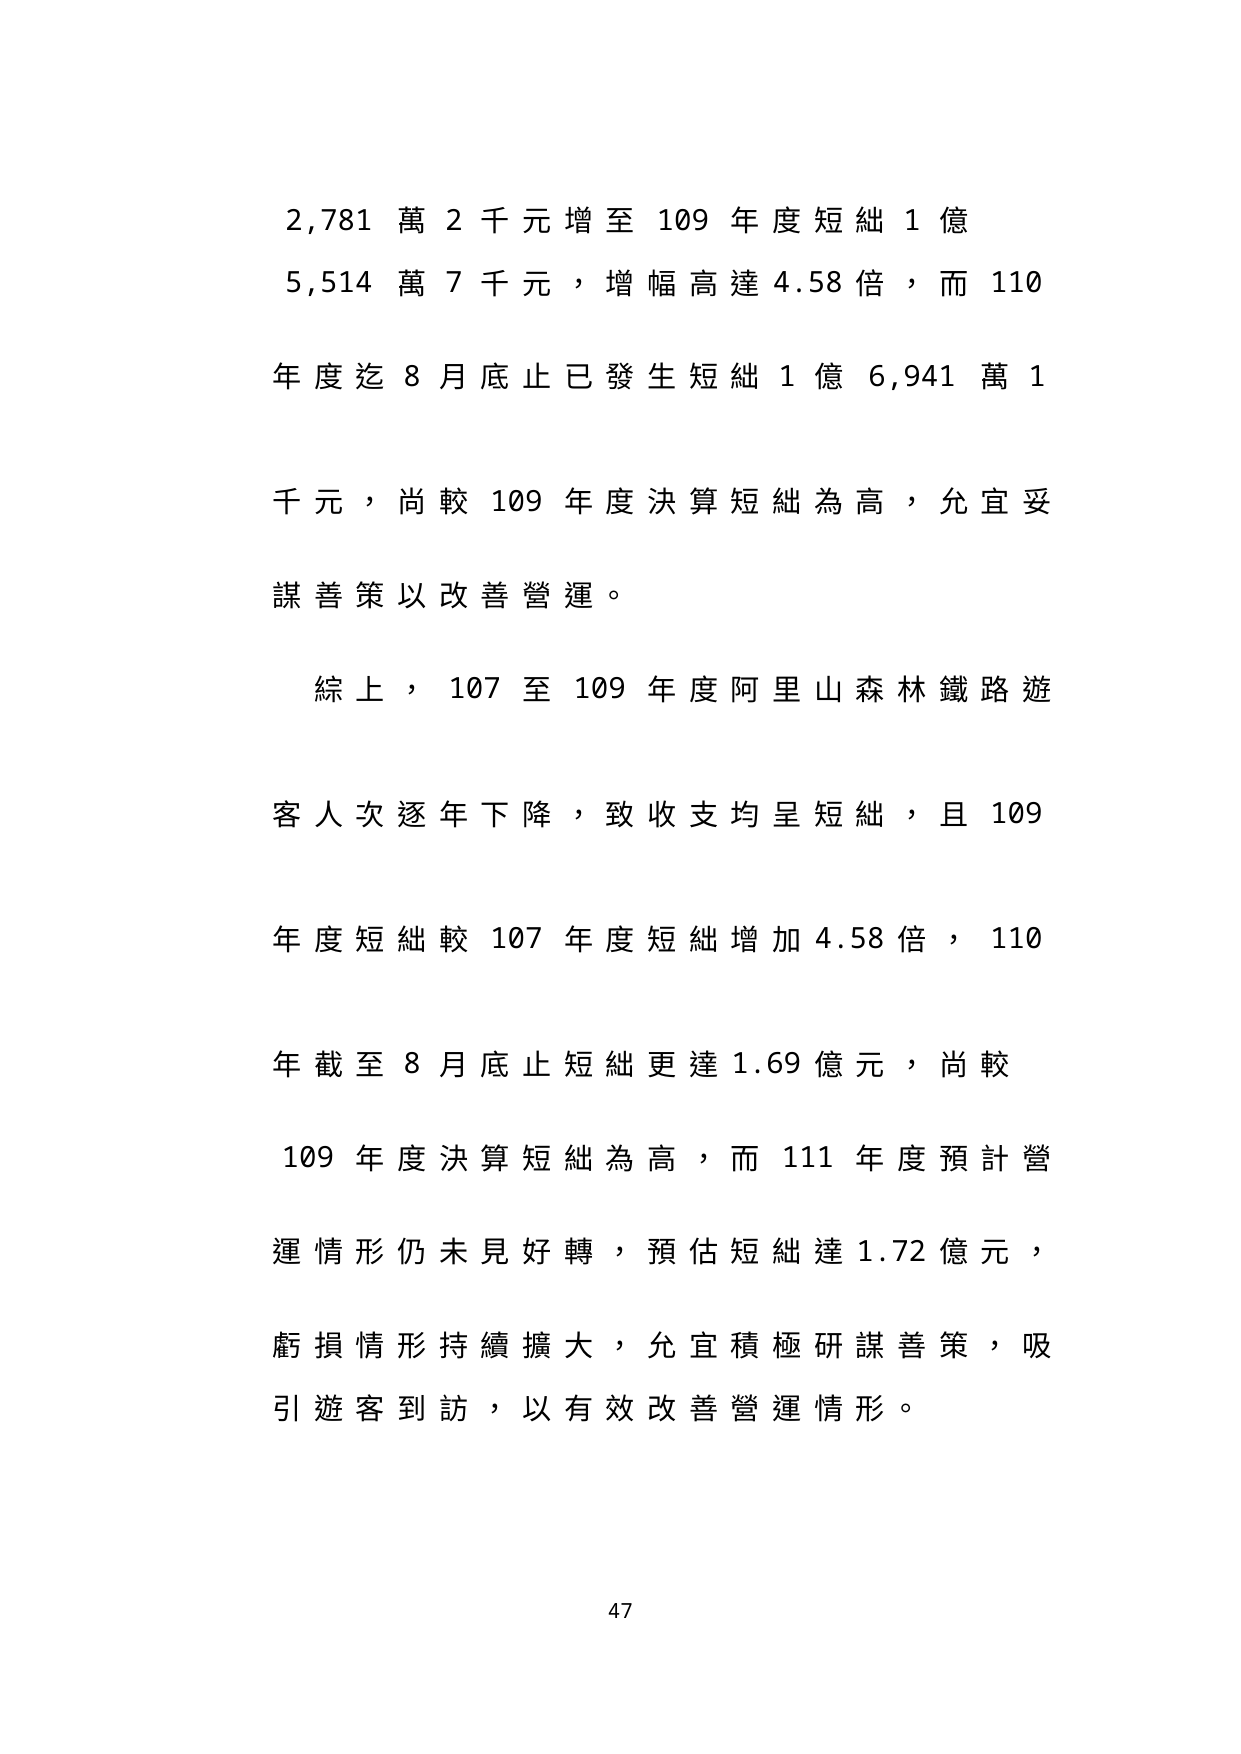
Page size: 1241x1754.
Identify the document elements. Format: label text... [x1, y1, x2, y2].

text 綜上，107至109年度阿里山森林鐵路遊客人次逐年下降，致收支均呈短絀，且109年度短絀較107年度短絀增加4.58倍，110年截至8月底止短絀更達1.69億元，尚較109年度決算短絀為高，而111年度預計營運情形仍未見好轉，預估短絀達1.72億元，虧損情形持續擴大，允宜積極研謀善策，吸引遊客到訪，以有效改善營運情形。 [242, 615, 1058, 1427]
text 2,781萬2千元增至109年度短絀1億5,514萬7千元，增幅高達4.58倍，而110年度迄8月底止已發生短絀1億6,941萬1千元，尚較109年度決算短絀為高，允宜妥謀善策以改善營運。 [242, 177, 1058, 615]
